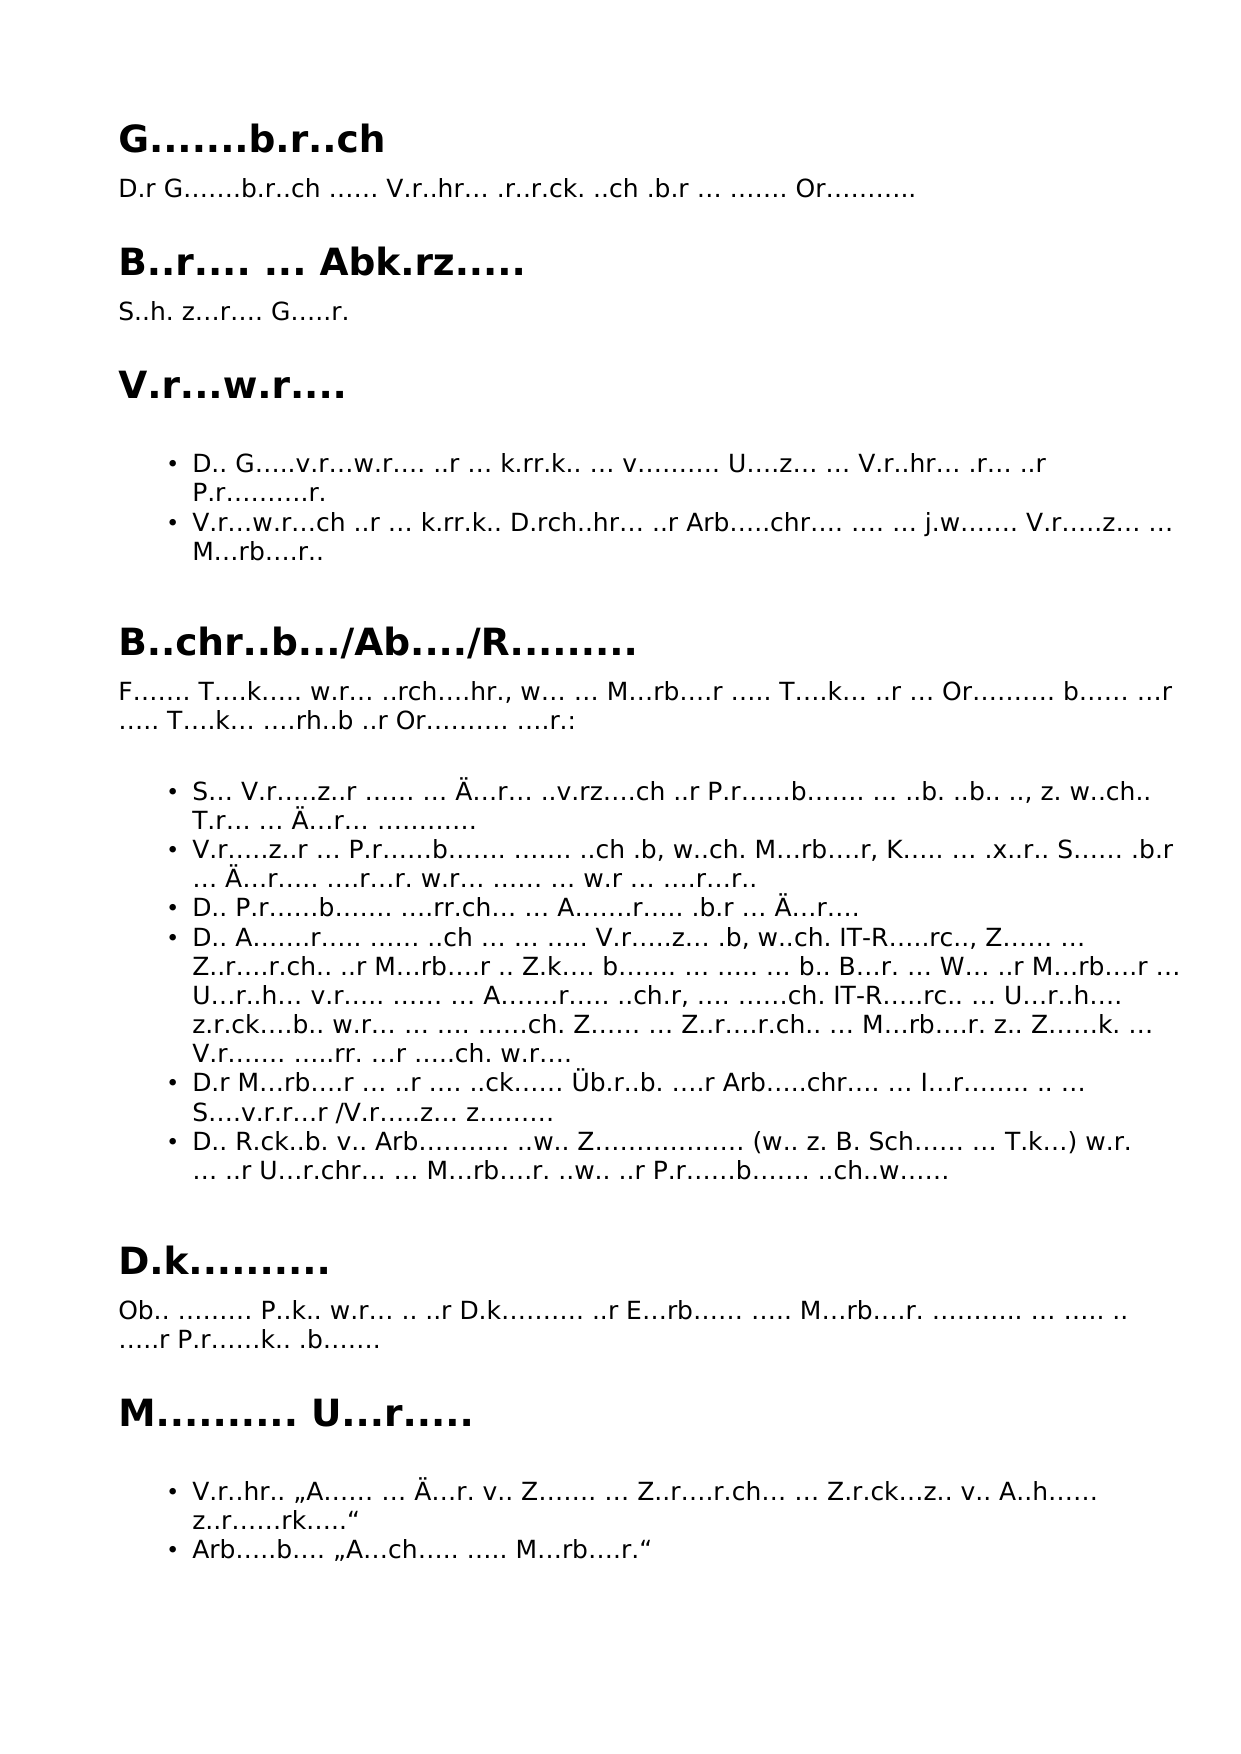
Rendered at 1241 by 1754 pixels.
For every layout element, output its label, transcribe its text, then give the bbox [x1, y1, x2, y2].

list D.. A…….r….. …… ..ch … … ….. V.r…..z… .b, w..ch. IT-R…..rc.., Z…… … Z..r….r.ch.. ..r M…rb….r .. Z.k…. b……. … ….. … b.. B…r. … W… ..r M…rb….r … U…r..h… v.r….. …… … A…….r….. ..ch.r, …. ……ch. IT-R…..rc.. … U…r..h…. z.r.ck….b.. w.r… … …. ……ch. Z…… … Z..r….r.ch.. … M…rb….r. z.. Z……k. … V.r……. …..rr. …r …..ch. w.r…. [177, 923, 1181, 1069]
subtitle M.......... U...r..... [118, 1392, 1181, 1435]
list Arb…..b…. „A…ch….. ….. M…rb….r.“ [177, 1536, 1181, 1565]
text Ob.. ……… P..k.. w.r… .. ..r D.k………. ..r E…rb…… ….. M…rb….r. ……….. … ….. .. …..r P.r……k.. .b……. [118, 1296, 1181, 1354]
subtitle V.r...w.r.... [118, 364, 1181, 407]
text F……. T….k….. w.r… ..rch….hr., w… … M…rb….r ….. T….k… ..r … Or………. b…… …r ….. T….k… ….rh..b ..r Or………. ….r.: [118, 677, 1181, 735]
subtitle B..r.... ... Abk.rz..... [118, 241, 1181, 284]
subtitle G.......b.r..ch [118, 118, 1181, 162]
text S..h. z…r…. G…..r. [118, 297, 1181, 326]
subtitle D.k.......... [118, 1240, 1181, 1283]
list D.. P.r……b……. ….rr.ch… … A…….r….. .b.r … Ä…r…. [177, 894, 1181, 923]
list V.r..hr.. „A…… … Ä…r. v.. Z……. … Z..r….r.ch… … Z.r.ck…z.. v.. A..h……z..r……rk…..“ [177, 1477, 1181, 1536]
subtitle B..chr..b.../Ab..../R......... [118, 621, 1181, 664]
list V.r…..z..r … P.r……b……. ……. ..ch .b, w..ch. M…rb….r, K….. … .x..r.. S…… .b.r … Ä…r….. ….r…r. w.r… …… … w.r … ….r…r.. [177, 835, 1181, 894]
list V.r…w.r…ch ..r … k.rr.k.. D.rch..hr… ..r Arb…..chr…. …. … j.w……. V.r…..z… … M…rb….r.. [177, 508, 1181, 566]
list D.. G…..v.r…w.r…. ..r … k.rr.k.. … v………. U….z… … V.r..hr… .r… ..r P.r……….r. [177, 449, 1181, 508]
text D.r G…….b.r..ch …… V.r..hr… .r..r.ck. ..ch .b.r … ……. Or……….. [118, 174, 1181, 203]
list D.r M…rb….r … ..r …. ..ck…… Üb.r..b. ….r Arb…..chr…. … I…r…….. .. … S….v.r.r…r /V.r…..z… z……… [177, 1069, 1181, 1127]
list S… V.r…..z..r …… … Ä…r… ..v.rz….ch ..r P.r……b……. … ..b. ..b.. .., z. w..ch.. T.r… … Ä…r… ………… [177, 777, 1181, 835]
list D.. R.ck..b. v.. Arb……….. ..w.. Z……………… (w.. z. B. Sch…… … T.k…) w.r. … ..r U…r.chr… … M…rb….r. ..w.. ..r P.r……b……. ..ch..w…… [177, 1127, 1181, 1185]
